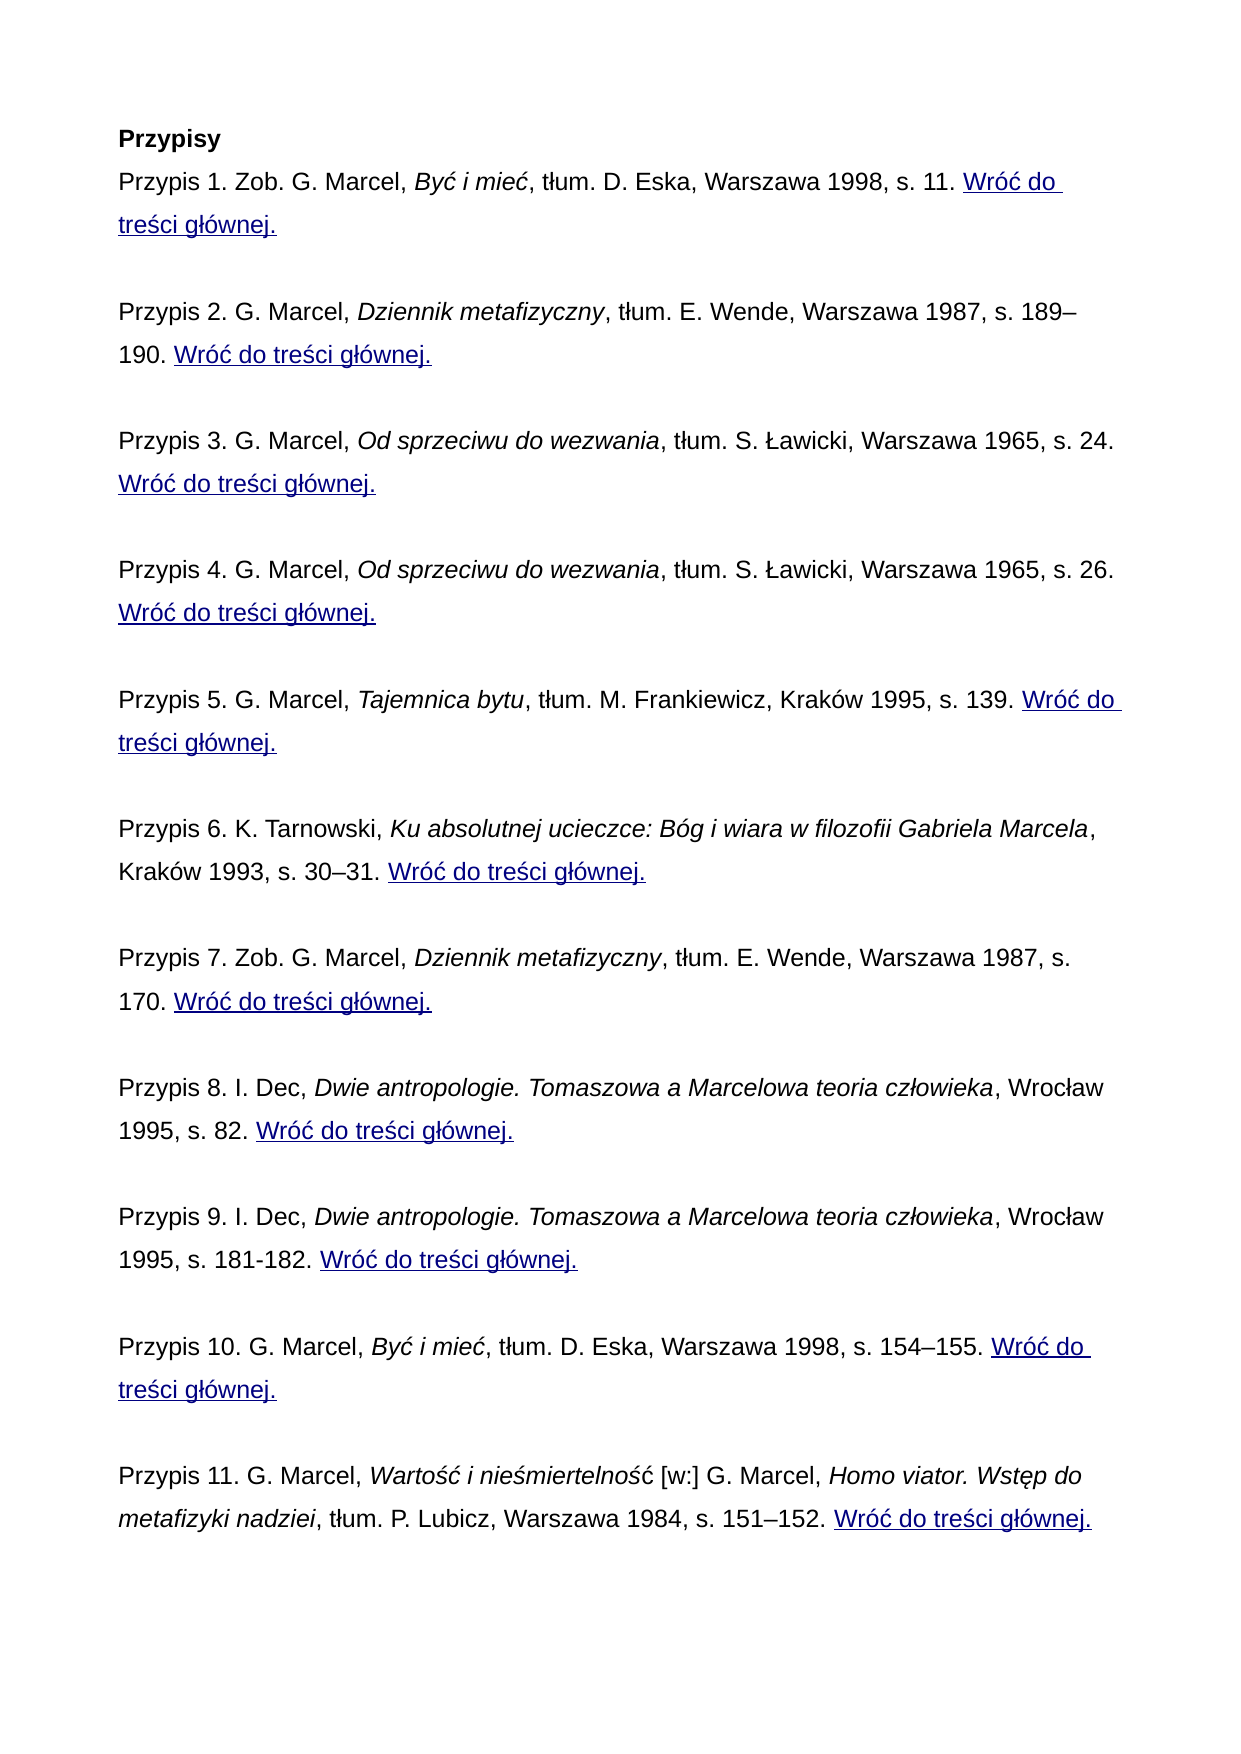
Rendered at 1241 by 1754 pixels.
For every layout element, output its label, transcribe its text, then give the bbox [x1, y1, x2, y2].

text Przypis 10. G. Marcel, Być i mieć, tłum. D. Eska, Warszawa 1998, s. 154–155. Wróć do treści głównej. [118, 1332, 1122, 1403]
text Przypis 11. G. Marcel, Wartość i nieśmiertelność [w:] G. Marcel, Homo viator. Wstęp do metafizyki nadziei, tłum. P. Lubicz, Warszawa 1984, s. 151–152. Wróć do treści głównej. [118, 1461, 1122, 1533]
text Przypis 9. I. Dec, Dwie antropologie. Tomaszowa a Marcelowa teoria człowieka, Wrocław 1995, s. 181-182. Wróć do treści głównej. [118, 1202, 1122, 1274]
text Przypis 3. G. Marcel, Od sprzeciwu do wezwania, tłum. S. Ławicki, Warszawa 1965, s. 24. Wróć do treści głównej. [118, 426, 1122, 498]
subtitle Przypisy [118, 124, 1122, 153]
text Przypis 8. I. Dec, Dwie antropologie. Tomaszowa a Marcelowa teoria człowieka, Wrocław 1995, s. 82. Wróć do treści głównej. [118, 1073, 1122, 1145]
text Przypis 2. G. Marcel, Dziennik metafizyczny, tłum. E. Wende, Warszawa 1987, s. 189–190. Wróć do treści głównej. [118, 297, 1122, 368]
text Przypis 5. G. Marcel, Tajemnica bytu, tłum. M. Frankiewicz, Kraków 1995, s. 139. Wróć do treści głównej. [118, 685, 1122, 757]
text Przypis 6. K. Tarnowski, Ku absolutnej ucieczce: Bóg i wiara w filozofii Gabriela Marcela, Kraków 1993, s. 30–31. Wróć do treści głównej. [118, 814, 1122, 886]
text Przypis 1. Zob. G. Marcel, Być i mieć, tłum. D. Eska, Warszawa 1998, s. 11. Wróć do treści głównej. [118, 167, 1122, 239]
text Przypis 4. G. Marcel, Od sprzeciwu do wezwania, tłum. S. Ławicki, Warszawa 1965, s. 26. Wróć do treści głównej. [118, 555, 1122, 627]
text Przypis 7. Zob. G. Marcel, Dziennik metafizyczny, tłum. E. Wende, Warszawa 1987, s. 170. Wróć do treści głównej. [118, 943, 1122, 1015]
